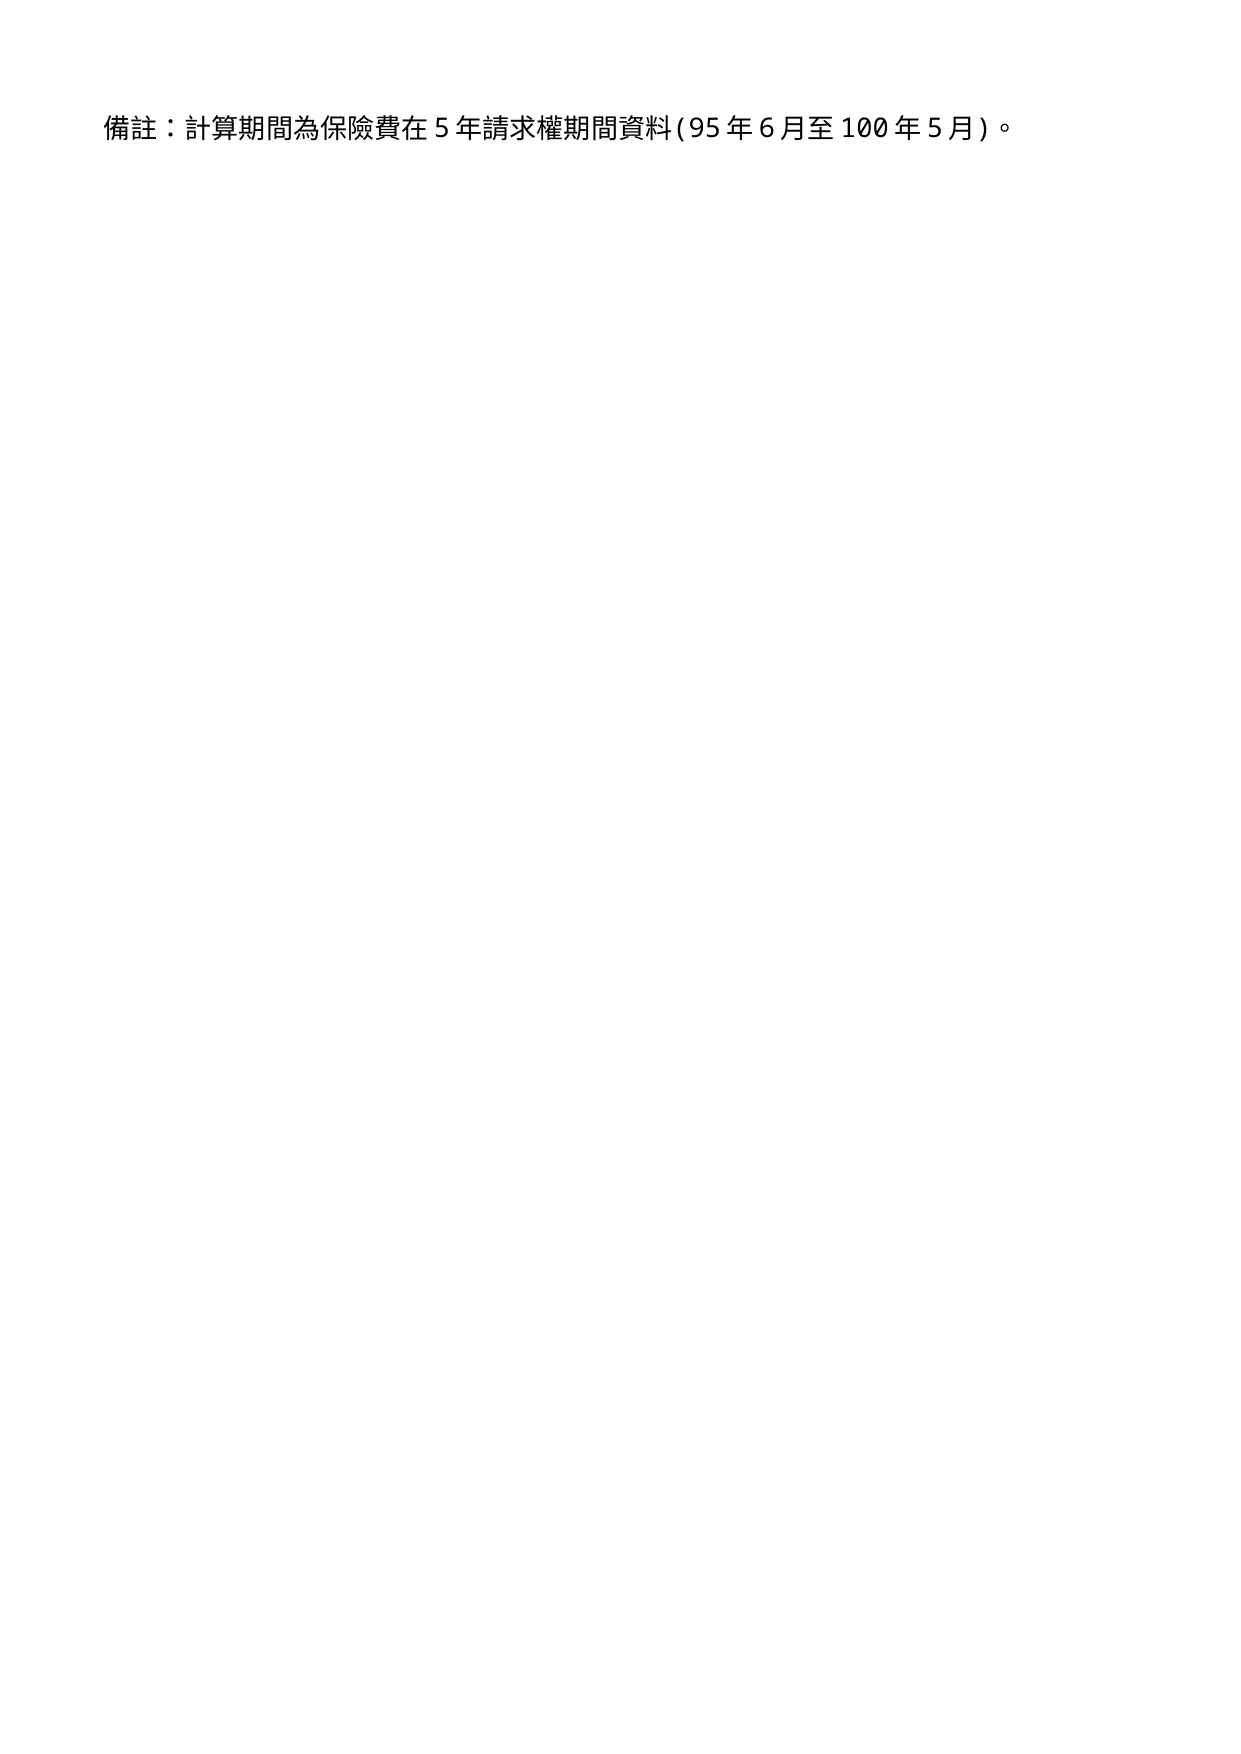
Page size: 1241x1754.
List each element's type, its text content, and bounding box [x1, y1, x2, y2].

text 備註：計算期間為保險費在5年請求權期間資料(95年6月至100年5月)。 [69, 85, 1152, 148]
